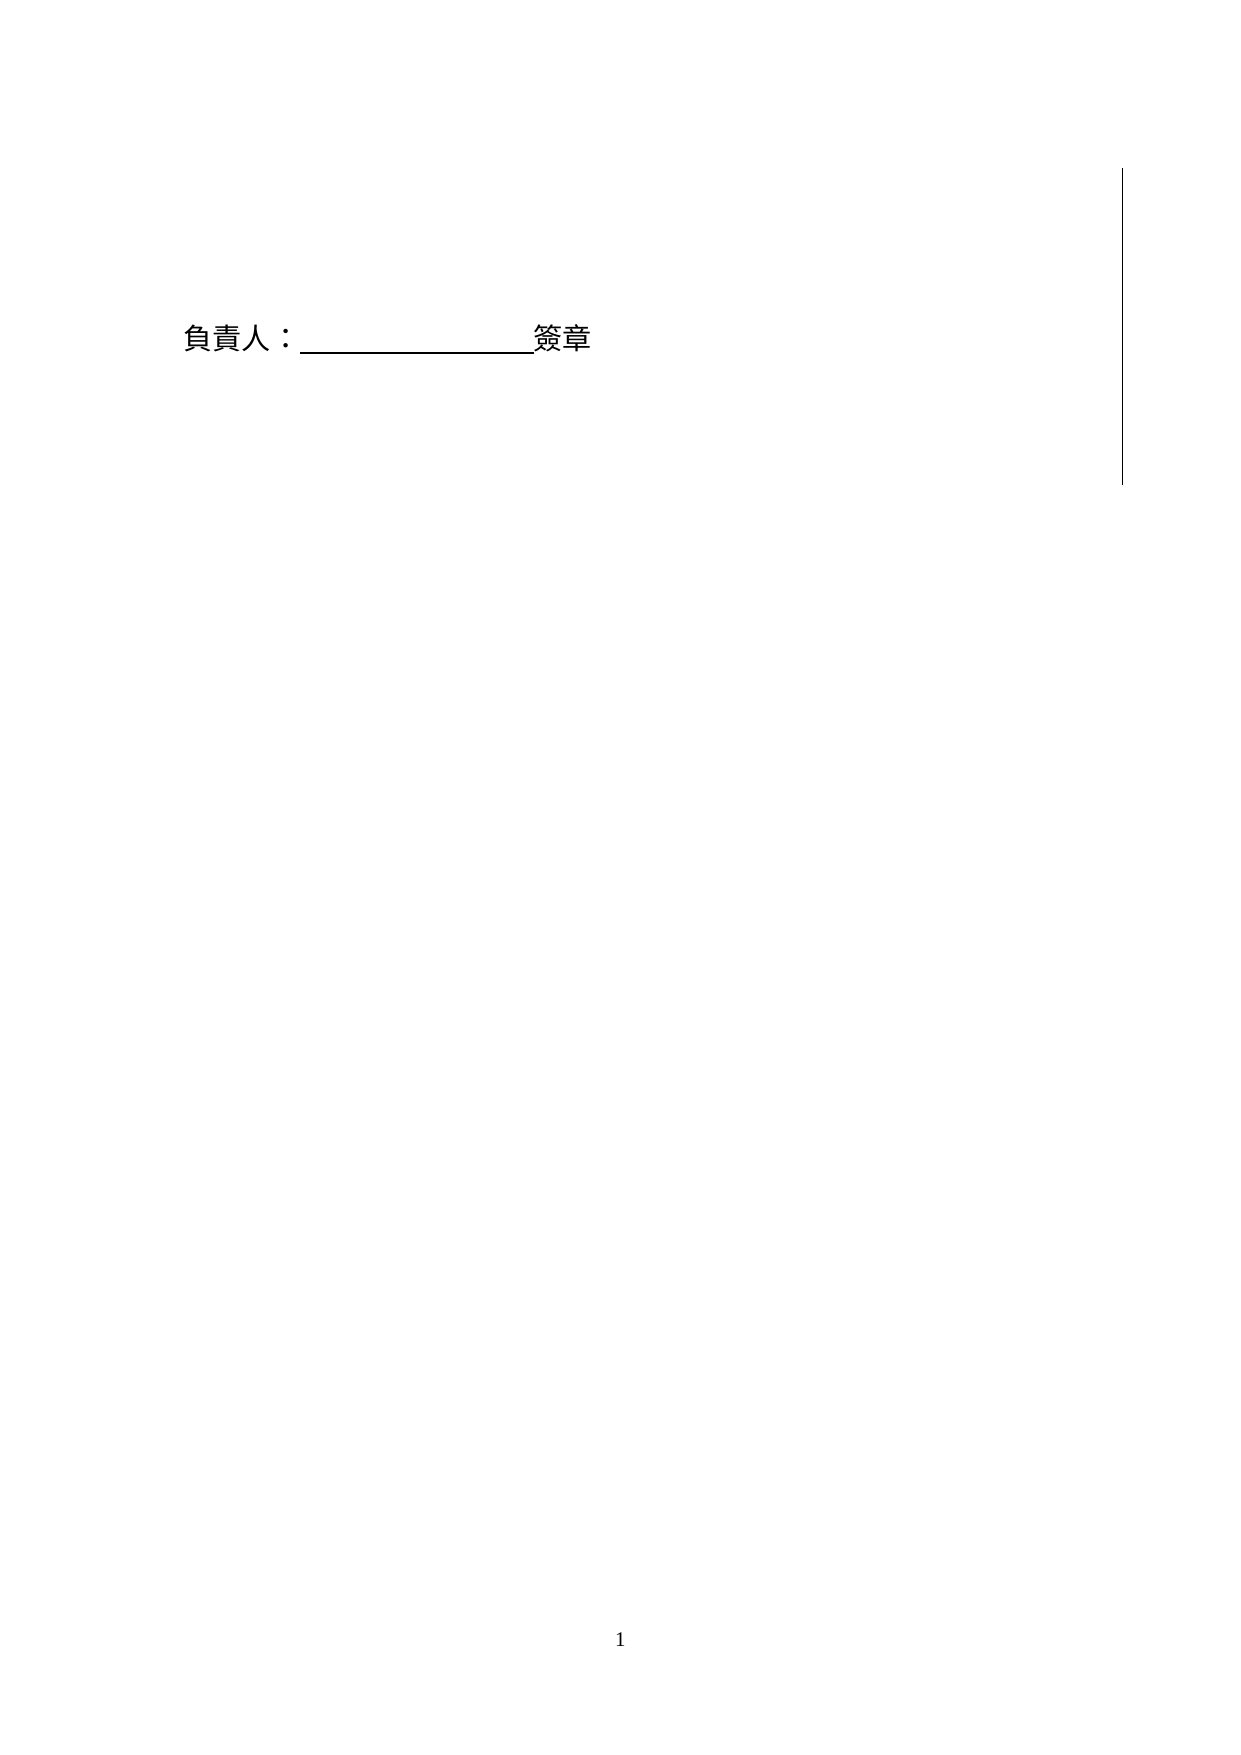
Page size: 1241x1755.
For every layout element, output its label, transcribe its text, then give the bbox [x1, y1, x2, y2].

text 負責人： 簽章 [119, 230, 1121, 358]
